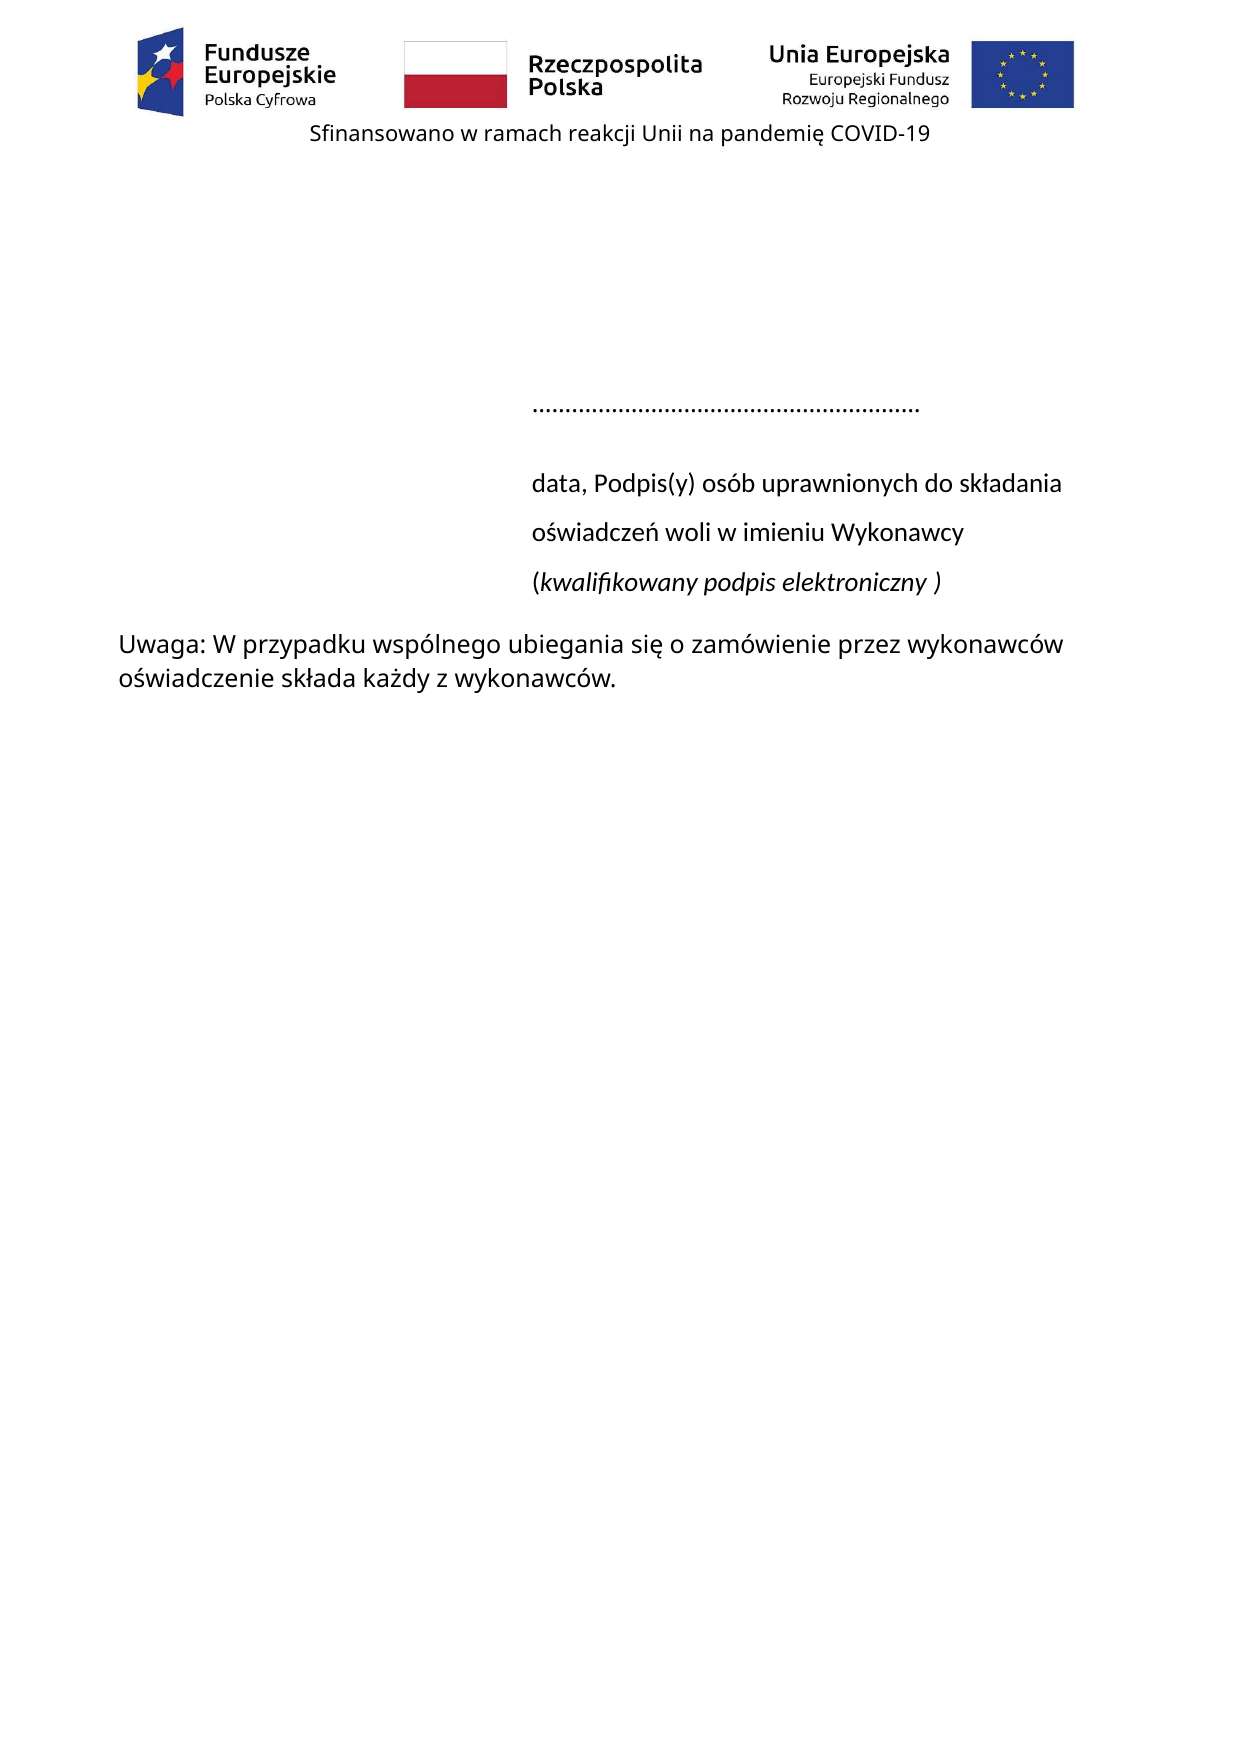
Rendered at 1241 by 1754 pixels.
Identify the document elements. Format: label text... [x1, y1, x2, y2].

text Uwaga: W przypadku wspólnego ubiegania się o zamówienie przez wykonawców oświadczenie składa każdy z wykonawców. [118, 626, 1122, 694]
text data, Podpis(y) osób uprawnionych do składania oświadczeń woli w imieniu Wykonawcy (kwalifikowany podpis elektroniczny ) [532, 466, 1122, 598]
text …….….………………………………………… [532, 385, 1122, 419]
